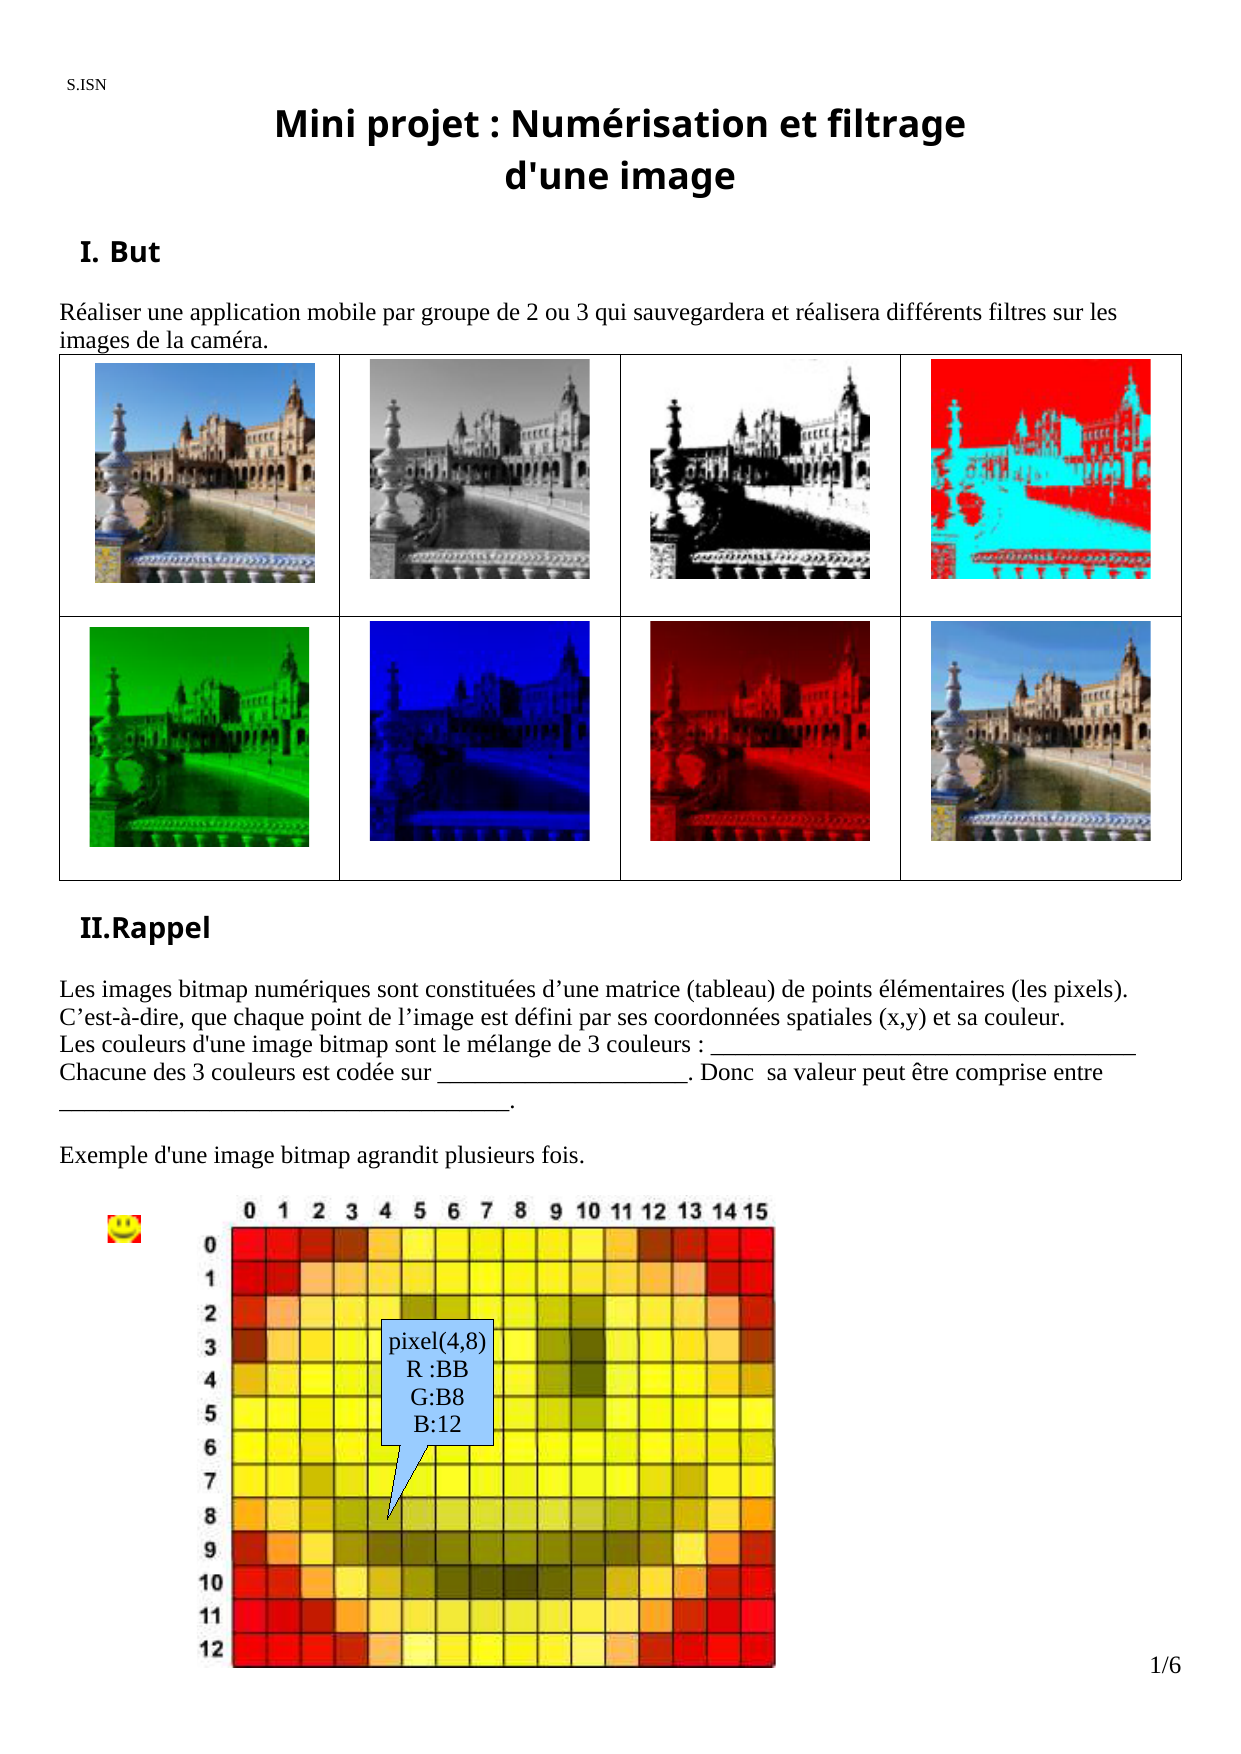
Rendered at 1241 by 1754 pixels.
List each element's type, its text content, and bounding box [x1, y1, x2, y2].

picture [107, 1215, 141, 1243]
text Réaliser une application mobile par groupe de 2 ou 3 qui sauvegardera et réalisera différents filtres sur les images de la caméra. [59, 298, 1181, 354]
subtitle d'une image [59, 150, 1181, 201]
table_header [340, 355, 620, 616]
table_cell [621, 617, 900, 880]
subtitle Rappel [80, 908, 1181, 947]
table_cell [901, 617, 1181, 880]
table_header [901, 355, 1181, 616]
subtitle But [80, 231, 1181, 271]
subtitle Mini projet : Numérisation et filtrage [59, 97, 1181, 148]
text Les couleurs d'une image bitmap sont le mélange de 3 couleurs : __________________________________ [59, 1030, 1181, 1058]
text Les images bitmap numériques sont constituées d’une matrice (tableau) de points élémentaires (les pixels). C’est-à-dire, que chaque point de l’image est défini par ses coordonnées spatiales (x,y) et sa couleur. [59, 975, 1181, 1030]
table_header [621, 355, 900, 616]
picture [196, 1195, 776, 1668]
text Chacune des 3 couleurs est codée sur ____________________. Donc sa valeur peut être comprise entre ____________________________________. [59, 1058, 1181, 1113]
table_header [60, 355, 339, 616]
text Exemple d'une image bitmap agrandit plusieurs fois. [59, 1141, 1181, 1169]
table_cell [60, 617, 339, 880]
table_cell [340, 617, 620, 880]
